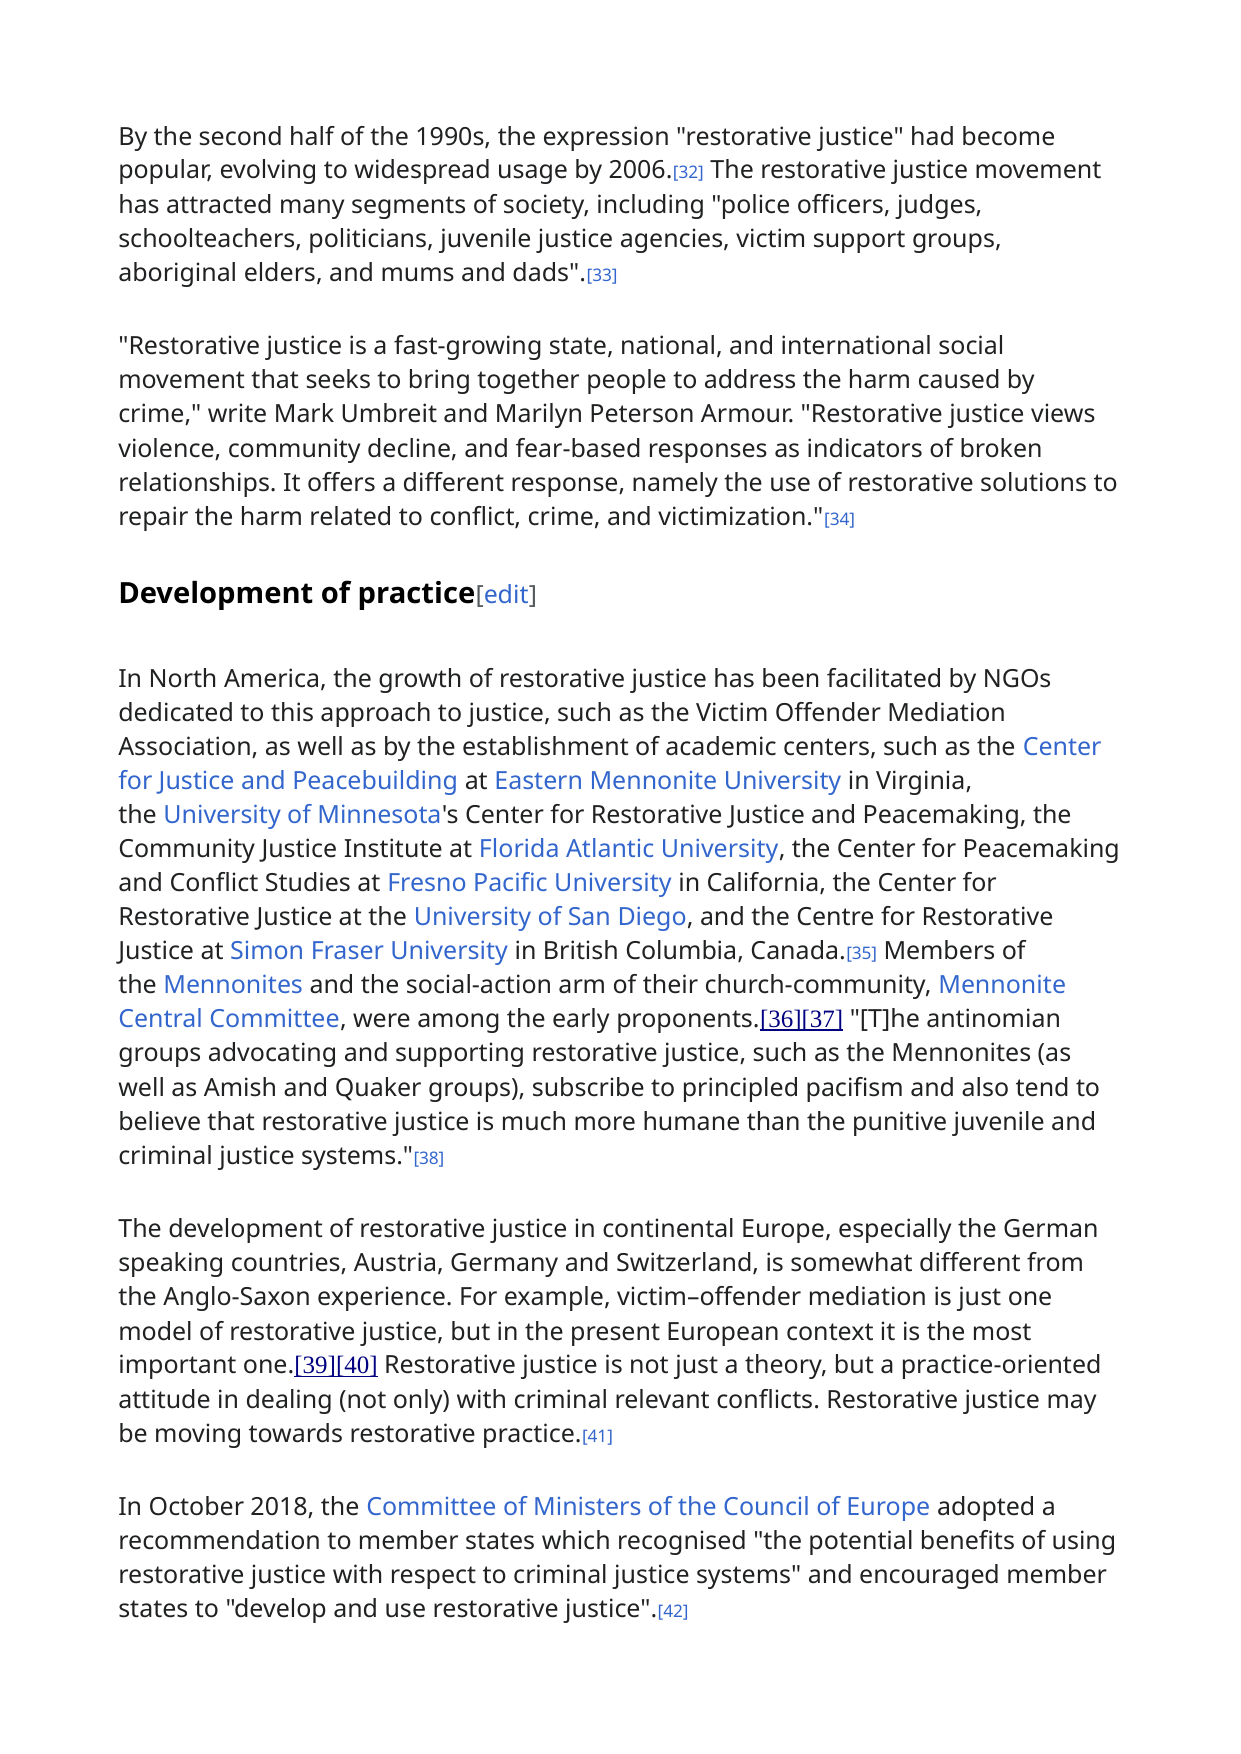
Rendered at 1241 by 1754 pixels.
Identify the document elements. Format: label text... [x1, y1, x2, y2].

text In October 2018, the Committee of Ministers of the Council of Europe adopted a recommendation to member states which recognised "the potential benefits of using restorative justice with respect to criminal justice systems" and encouraged member states to "develop and use restorative justice".[42] [118, 1489, 1122, 1625]
text The development of restorative justice in continental Europe, especially the German speaking countries, Austria, Germany and Switzerland, is somewhat different from the Anglo-Saxon experience. For example, victim–offender mediation is just one model of restorative justice, but in the present European context it is the most important one.[39][40] Restorative justice is not just a theory, but a practice-oriented attitude in dealing (not only) with criminal relevant conflicts. Restorative justice may be moving towards restorative practice.[41] [118, 1211, 1122, 1449]
subtitle Development of practice[edit] [118, 572, 1122, 612]
text In North America, the growth of restorative justice has been facilitated by NGOs dedicated to this approach to justice, such as the Victim Offender Mediation Association, as well as by the establishment of academic centers, such as the Center for Justice and Peacebuilding at Eastern Mennonite University in Virginia, the University of Minnesota's Center for Restorative Justice and Peacemaking, the Community Justice Institute at Florida Atlantic University, the Center for Peacemaking and Conflict Studies at Fresno Pacific University in California, the Center for Restorative Justice at the University of San Diego, and the Centre for Restorative Justice at Simon Fraser University in British Columbia, Canada.[35] Members of the Mennonites and the social-action arm of their church-community, Mennonite Central Committee, were among the early proponents.[36][37] "[T]he antinomian groups advocating and supporting restorative justice, such as the Mennonites (as well as Amish and Quaker groups), subscribe to principled pacifism and also tend to believe that restorative justice is much more humane than the punitive juvenile and criminal justice systems."[38] [118, 660, 1122, 1171]
text "Restorative justice is a fast-growing state, national, and international social movement that seeks to bring together people to address the harm caused by crime," write Mark Umbreit and Marilyn Peterson Armour. "Restorative justice views violence, community decline, and fear-based responses as indicators of broken relationships. It offers a different response, namely the use of restorative solutions to repair the harm related to conflict, crime, and victimization."[34] [118, 328, 1122, 532]
text By the second half of the 1990s, the expression "restorative justice" had become popular, evolving to widespread usage by 2006.[32] The restorative justice movement has attracted many segments of society, including "police officers, judges, schoolteachers, politicians, juvenile justice agencies, victim support groups, aboriginal elders, and mums and dads".[33] [118, 118, 1122, 288]
